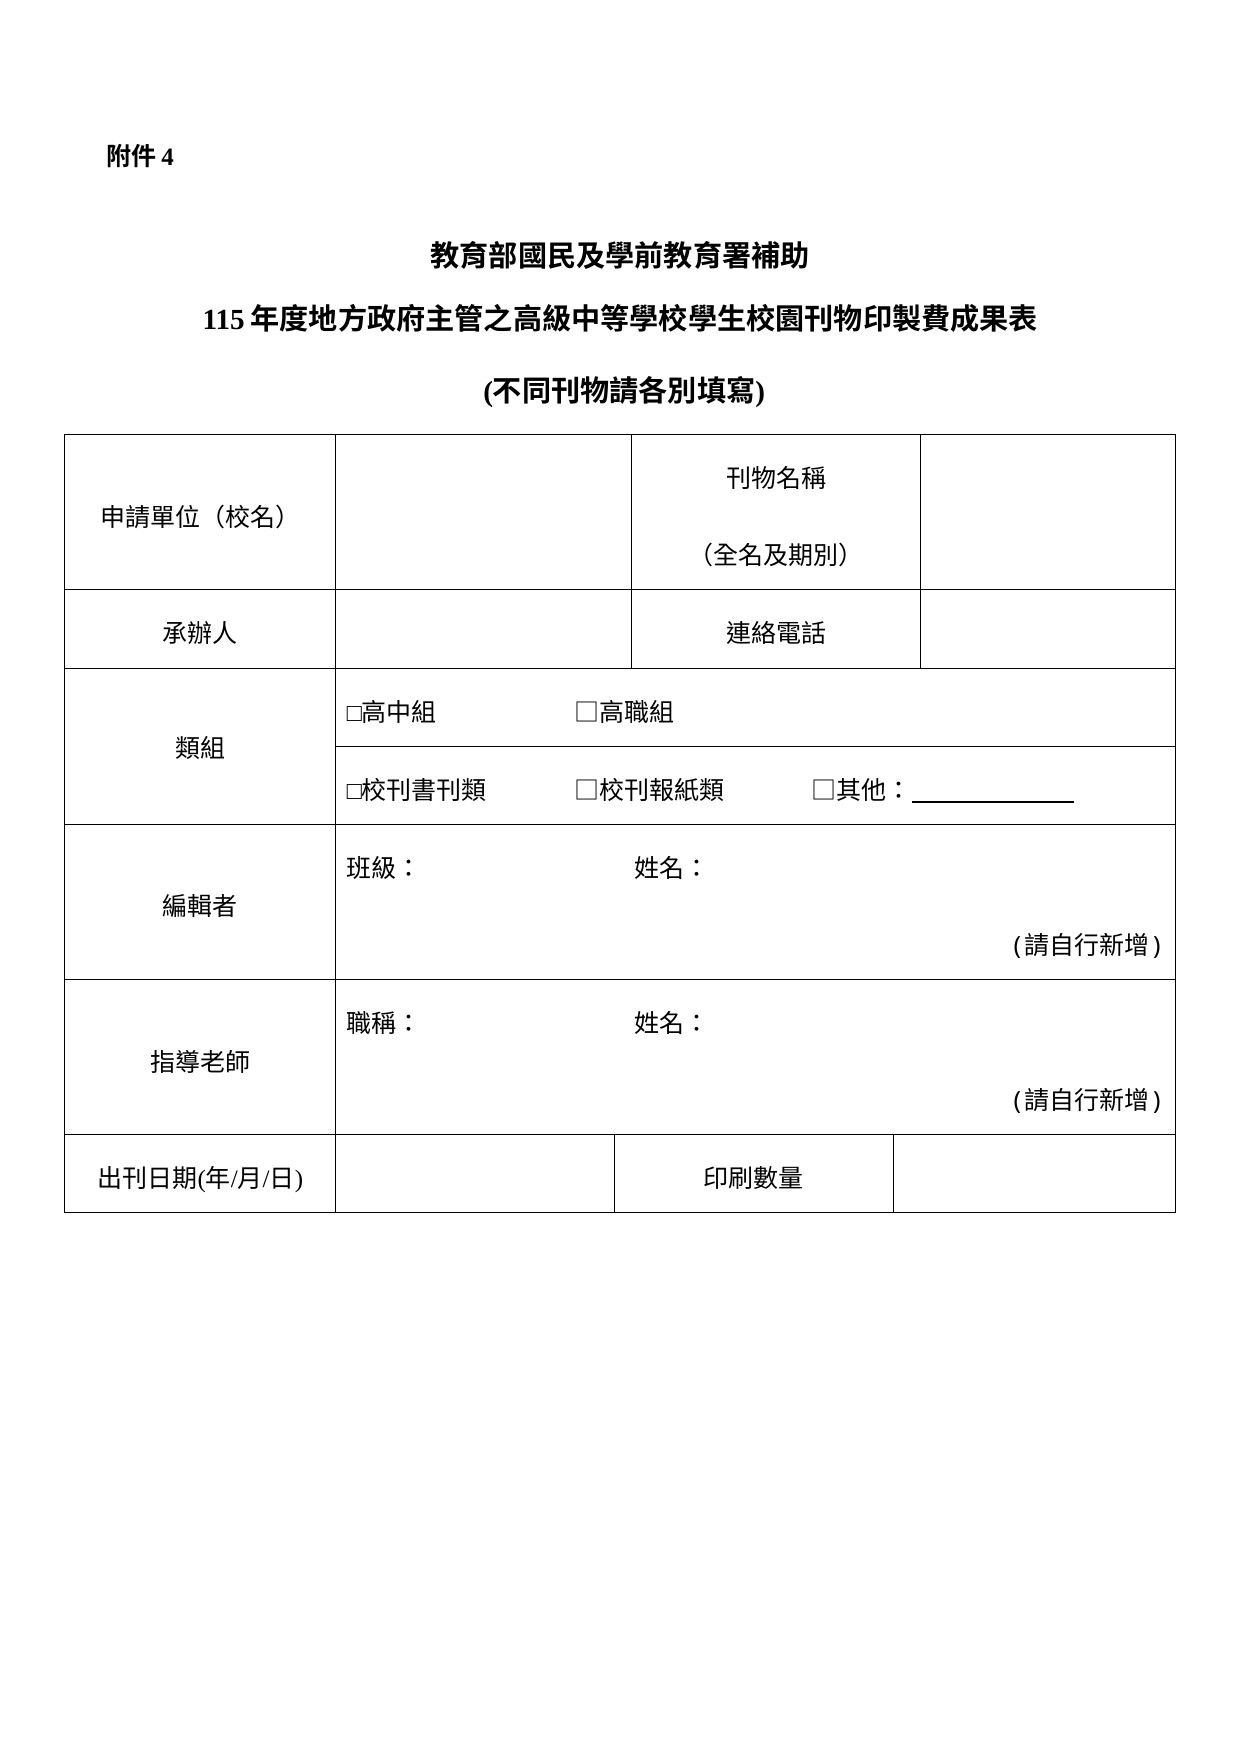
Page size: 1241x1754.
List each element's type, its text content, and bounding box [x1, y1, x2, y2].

table_cell [894, 1135, 1175, 1212]
text 教育部國民及學前教育署補助 [106, 212, 1134, 275]
table_cell [336, 590, 631, 667]
table_cell 承辦人 [65, 590, 335, 667]
table_header 申請單位（校名） [65, 435, 335, 589]
table_cell 指導老師 [65, 980, 335, 1134]
table_header [921, 435, 1175, 589]
table_cell 印刷數量 [615, 1135, 893, 1212]
table_cell 編輯者 [65, 825, 335, 979]
table_cell [336, 1135, 614, 1212]
table_cell 類組 [65, 669, 335, 824]
table_cell 出刊日期(年/月/日) [65, 1135, 335, 1212]
table_cell □校刊書刊類 □校刊報紙類 □其他： [336, 747, 1175, 824]
table_cell 連絡電話 [632, 590, 920, 667]
table_cell [921, 590, 1175, 667]
text 附件4 [106, 113, 1134, 176]
table_cell 班級： 姓名： (請自行新增) [336, 825, 1175, 979]
table_header [336, 435, 631, 589]
text 115年度地方政府主管之高級中等學校學生校園刊物印製費成果表 (不同刊物請各別填寫) [106, 275, 1134, 409]
table_header 刊物名稱 （全名及期別） [632, 435, 920, 589]
table_cell 職稱： 姓名： (請自行新增) [336, 980, 1175, 1134]
table_cell □高中組 □高職組 [336, 669, 1175, 746]
